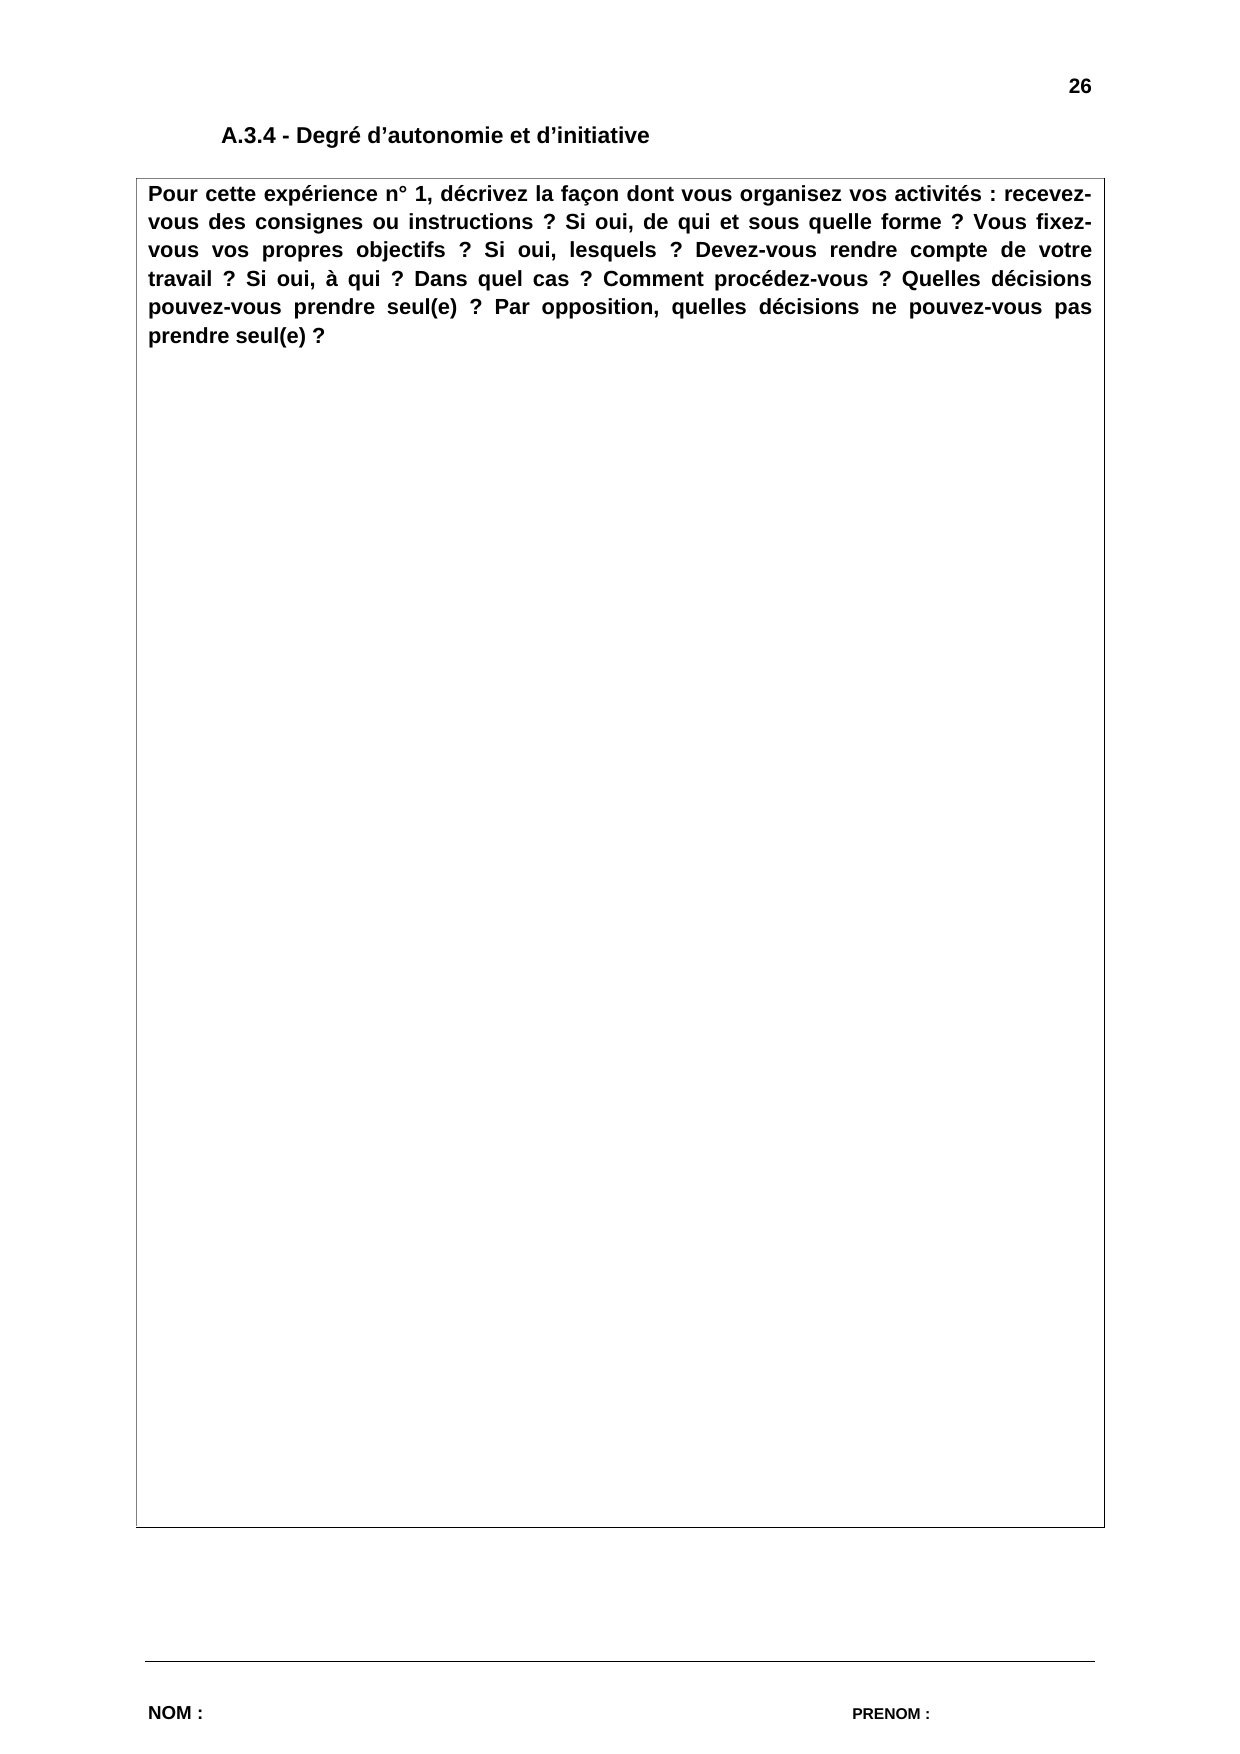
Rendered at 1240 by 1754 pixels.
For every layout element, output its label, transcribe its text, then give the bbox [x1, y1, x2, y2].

text 26 [1069, 74, 1093, 98]
text NOM : PRENOM : [148, 1700, 1093, 1724]
text A.3.4 - Degré d’autonomie et d’initiative [221, 122, 1093, 148]
